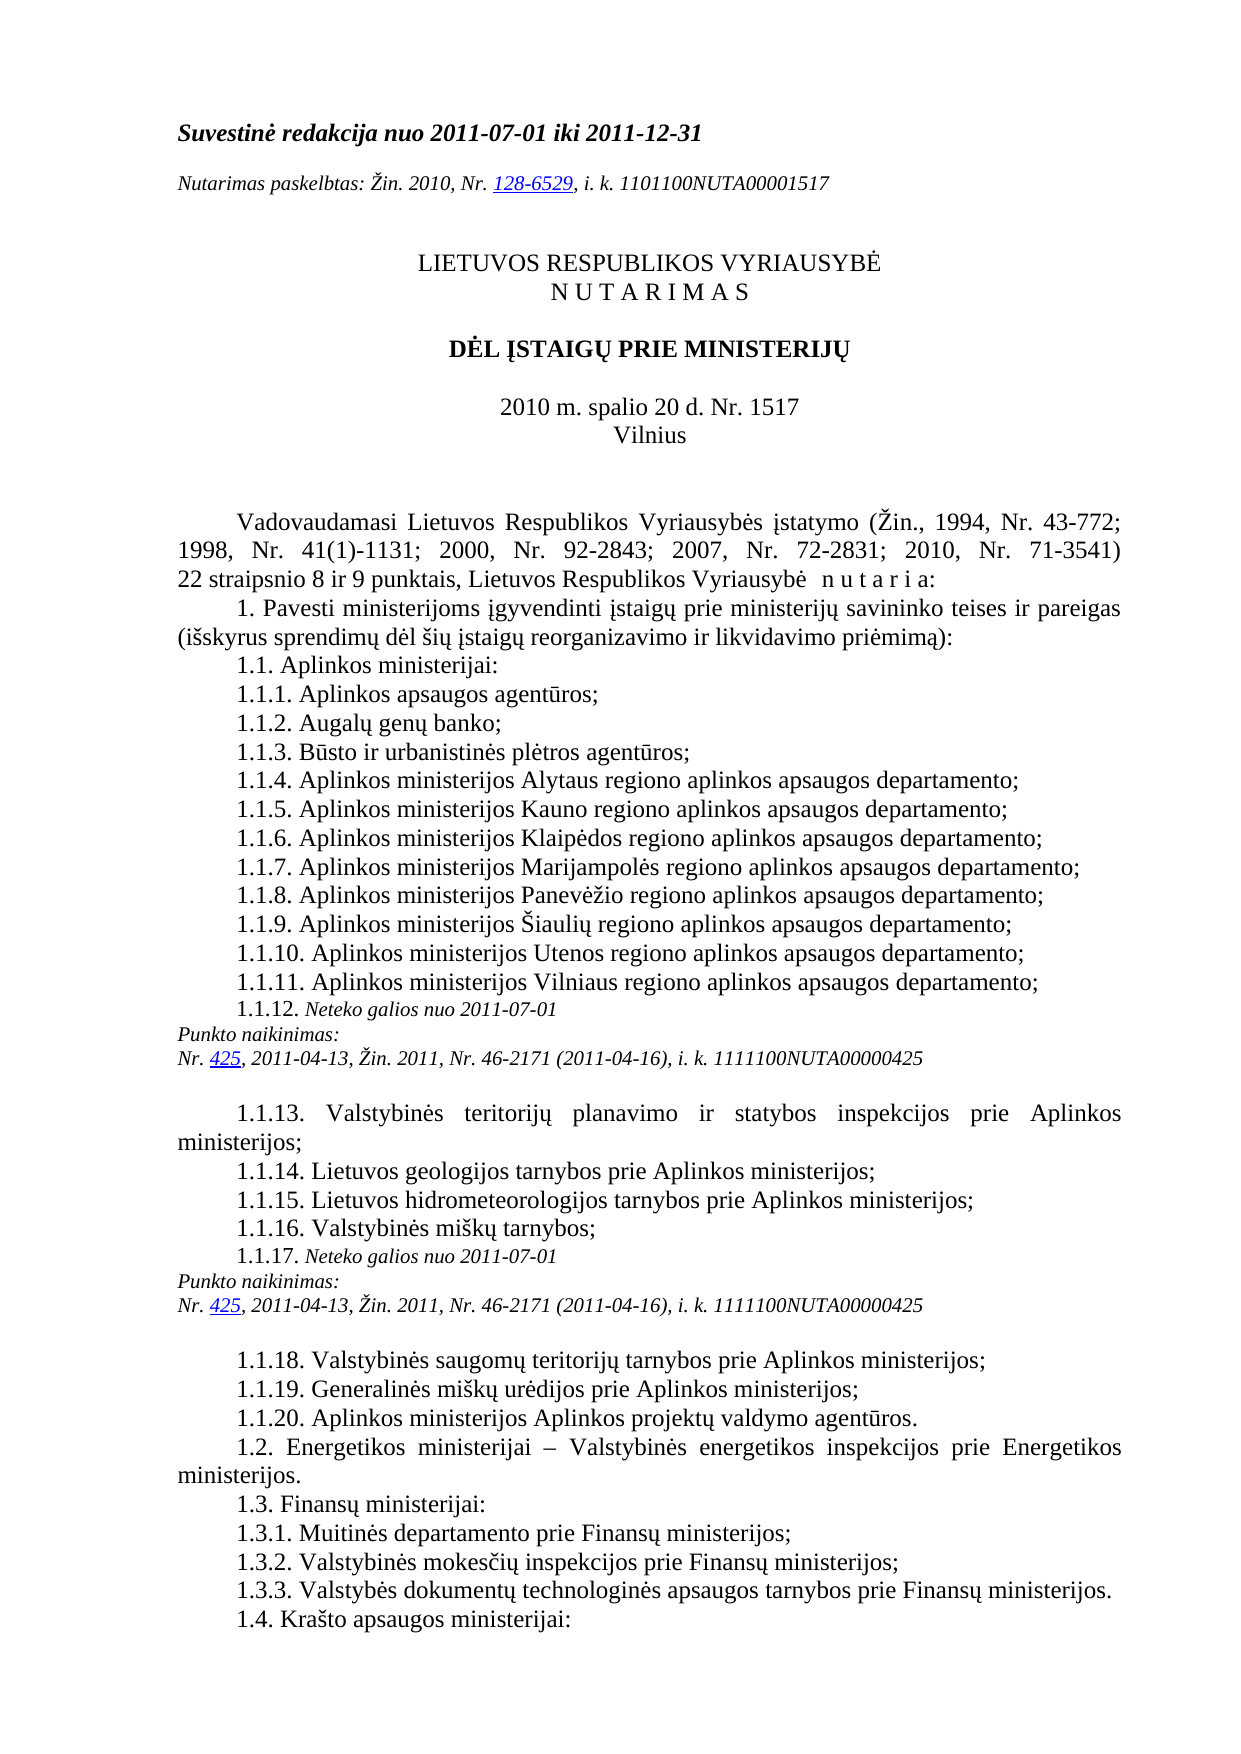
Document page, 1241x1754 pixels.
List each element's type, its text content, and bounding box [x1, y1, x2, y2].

text Nutarimas paskelbtas: Žin. 2010, Nr. 128-6529, i. k. 1101100NUTA00001517 [177, 171, 1122, 195]
text 1.1.18. Valstybinės saugomų teritorijų tarnybos prie Aplinkos ministerijos; [177, 1346, 1122, 1374]
text 1.3. Finansų ministerijai: [177, 1489, 1122, 1518]
text 1.3.1. Muitinės departamento prie Finansų ministerijos; [177, 1518, 1122, 1547]
text 1.1.11. Aplinkos ministerijos Vilniaus regiono aplinkos apsaugos departamento; [177, 967, 1122, 995]
text 1.1. Aplinkos ministerijai: [177, 650, 1122, 679]
text 1.1.17. Neteko galios nuo 2011-07-01 [177, 1242, 1122, 1269]
text 1.1.2. Augalų genų banko; [177, 708, 1122, 737]
text 1.1.6. Aplinkos ministerijos Klaipėdos regiono aplinkos apsaugos departamento; [177, 823, 1122, 852]
text Lietuvos Respublikos Vyriausybė [177, 248, 1122, 277]
text 1.1.1. Aplinkos apsaugos agentūros; [177, 679, 1122, 708]
text 1.3.3. Valstybės dokumentų technologinės apsaugos tarnybos prie Finansų ministerijos. [177, 1576, 1122, 1604]
text 1.1.8. Aplinkos ministerijos Panevėžio regiono aplinkos apsaugos departamento; [177, 880, 1122, 909]
text 1.3.2. Valstybinės mokesčių inspekcijos prie Finansų ministerijos; [177, 1547, 1122, 1576]
text NUTARIMAS [177, 277, 1122, 305]
text 1.1.19. Generalinės miškų urėdijos prie Aplinkos ministerijos; [177, 1374, 1122, 1403]
text 2010 m. spalio 20 d. Nr. 1517 [177, 392, 1122, 420]
text 1.1.10. Aplinkos ministerijos Utenos regiono aplinkos apsaugos departamento; [177, 938, 1122, 967]
text 1.1.15. Lietuvos hidrometeorologijos tarnybos prie Aplinkos ministerijos; [177, 1185, 1122, 1213]
text 1.1.13. Valstybinės teritorijų planavimo ir statybos inspekcijos prie Aplinkos ministerijos; [177, 1098, 1122, 1156]
text Vilnius [177, 420, 1122, 449]
text 1.4. Krašto apsaugos ministerijai: [177, 1604, 1122, 1633]
text Nr. 425, 2011-04-13, Žin. 2011, Nr. 46-2171 (2011-04-16), i. k. 1111100NUTA00000425 [177, 1293, 1122, 1317]
text 1.1.5. Aplinkos ministerijos Kauno regiono aplinkos apsaugos departamento; [177, 794, 1122, 823]
text 1.1.4. Aplinkos ministerijos Alytaus regiono aplinkos apsaugos departamento; [177, 765, 1122, 794]
text 1.1.3. Būsto ir urbanistinės plėtros agentūros; [177, 737, 1122, 765]
text Suvestinė redakcija nuo 2011-07-01 iki 2011-12-31 [177, 118, 1122, 147]
text 1. Pavesti ministerijoms įgyvendinti įstaigų prie ministerijų savininko teises ir pareigas (išskyrus sprendimų dėl šių įstaigų reorganizavimo ir likvidavimo priėmimą): [177, 593, 1122, 650]
text Nr. 425, 2011-04-13, Žin. 2011, Nr. 46-2171 (2011-04-16), i. k. 1111100NUTA00000425 [177, 1046, 1122, 1070]
text Punkto naikinimas: [177, 1022, 1122, 1046]
text DĖL ĮSTAIGŲ PRIE MINISTERIJŲ [177, 334, 1122, 363]
text 1.1.9. Aplinkos ministerijos Šiaulių regiono aplinkos apsaugos departamento; [177, 909, 1122, 938]
text Vadovaudamasi Lietuvos Respublikos Vyriausybės įstatymo (Žin., 1994, Nr. 43-772; 1998, Nr. 41(1)-1131; 2000, Nr. 92-2843; 2007, Nr. 72-2831; 2010, Nr. 71-3541) 22 straipsnio 8 ir 9 punktais, Lietuvos Respublikos Vyriausybė nutaria: [177, 507, 1122, 593]
text 1.1.7. Aplinkos ministerijos Marijampolės regiono aplinkos apsaugos departamento; [177, 852, 1122, 880]
text Punkto naikinimas: [177, 1269, 1122, 1293]
text 1.1.14. Lietuvos geologijos tarnybos prie Aplinkos ministerijos; [177, 1156, 1122, 1185]
text 1.1.20. Aplinkos ministerijos Aplinkos projektų valdymo agentūros. [177, 1403, 1122, 1432]
text 1.2. Energetikos ministerijai – Valstybinės energetikos inspekcijos prie Energetikos ministerijos. [177, 1432, 1122, 1489]
text 1.1.16. Valstybinės miškų tarnybos; [177, 1213, 1122, 1242]
text 1.1.12. Neteko galios nuo 2011-07-01 [177, 995, 1122, 1022]
